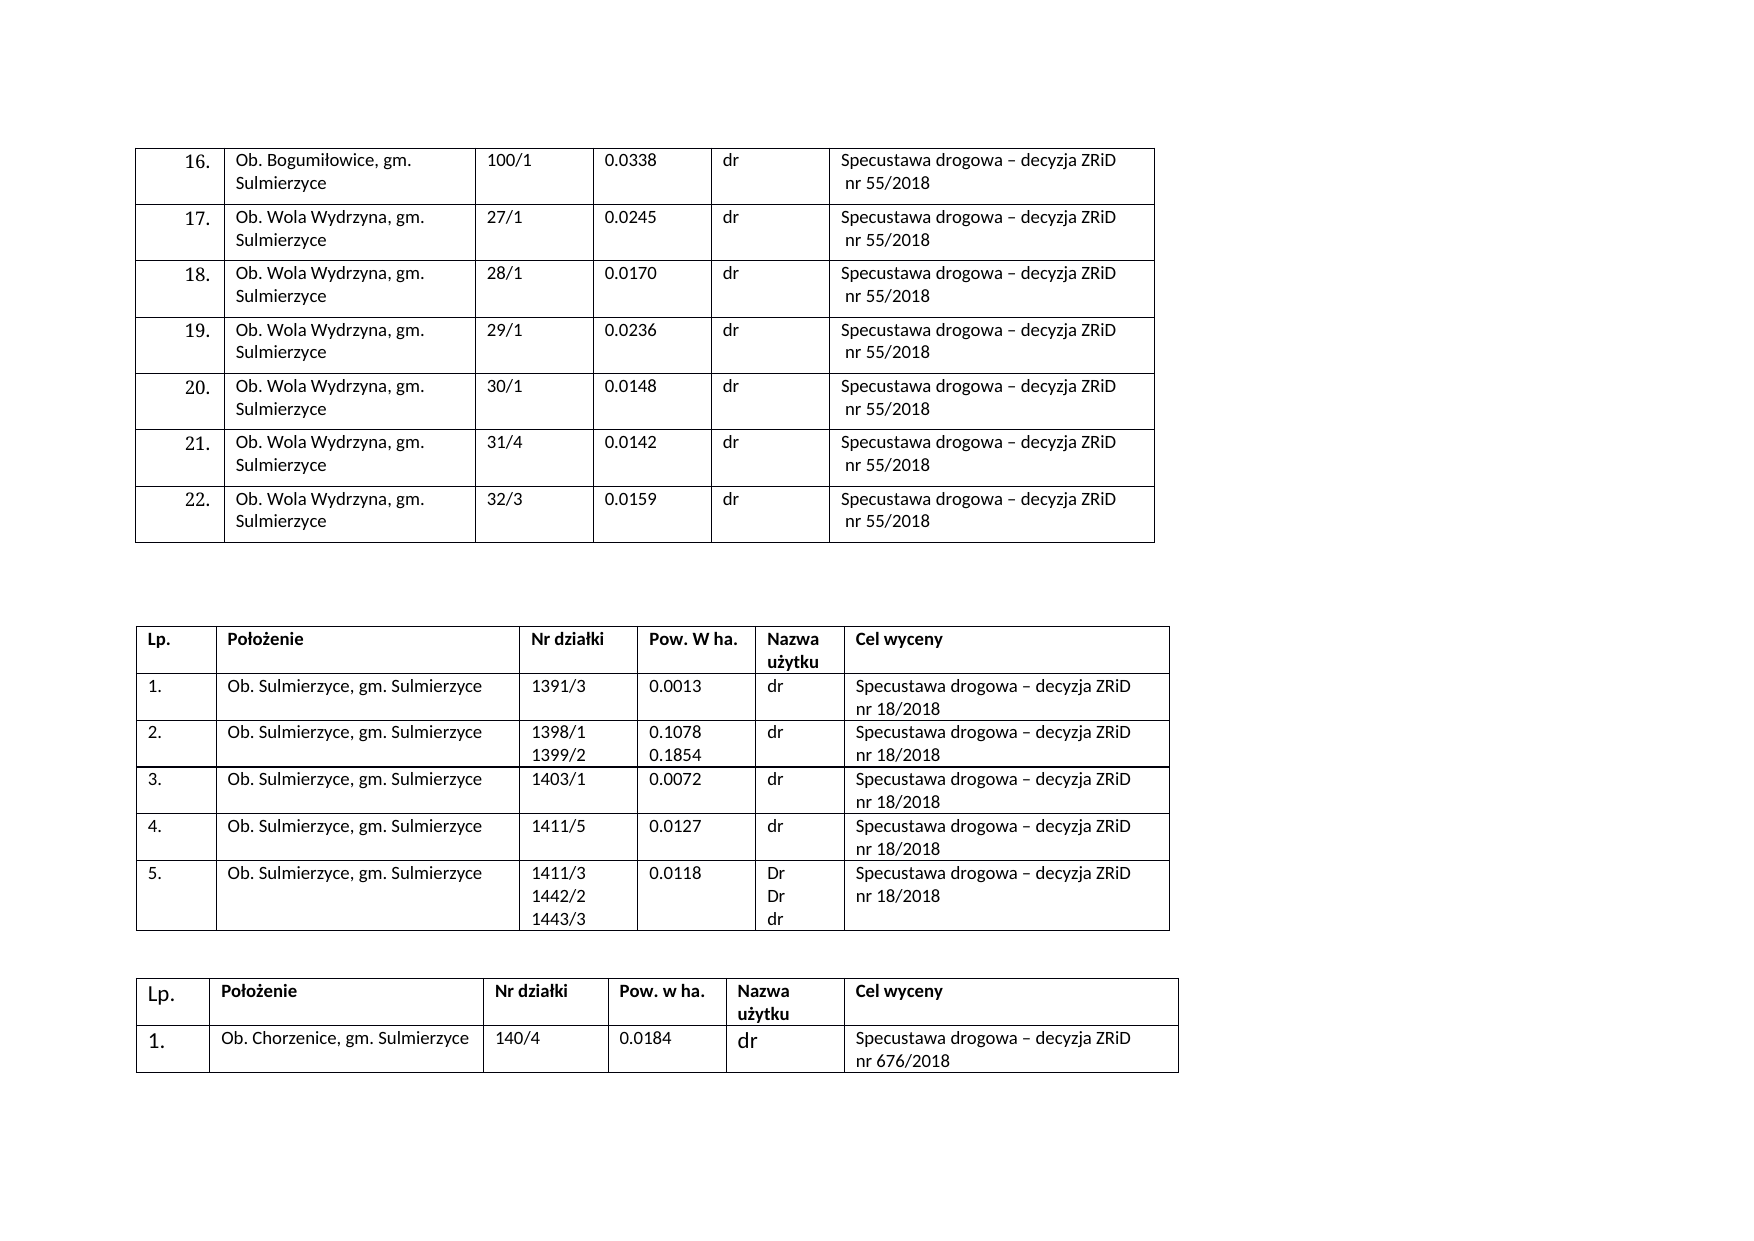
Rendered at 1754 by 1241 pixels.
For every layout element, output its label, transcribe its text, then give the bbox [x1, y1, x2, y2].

table_cell 31/4 [476, 430, 593, 486]
table_header Położenie [210, 979, 483, 1025]
table_cell dr [712, 318, 829, 373]
table_cell [136, 149, 224, 204]
table_cell 0.0072 [638, 768, 755, 813]
table_cell [136, 205, 224, 260]
table_cell 0.0236 [594, 318, 711, 373]
table_cell Ob. Sulmierzyce, gm. Sulmierzyce [217, 721, 519, 766]
table_header Nazwa użytku [727, 979, 844, 1025]
table_cell 3. [137, 768, 216, 813]
table_cell Specustawa drogowa – decyzja ZRiD nr 55/2018 [830, 430, 1154, 486]
table_cell 29/1 [476, 318, 593, 373]
table_header Pow. w ha. [609, 979, 726, 1025]
table_header Położenie [217, 627, 519, 673]
table_cell 2. [137, 721, 216, 766]
table_cell Ob. Sulmierzyce, gm. Sulmierzyce [217, 768, 519, 813]
table_cell dr [712, 149, 829, 204]
table_cell [136, 318, 224, 373]
table_cell Ob. Wola Wydrzyna, gm. Sulmierzyce [225, 261, 475, 317]
table_cell 1. [137, 1026, 209, 1072]
table_cell 100/1 [476, 149, 593, 204]
table_header Nr działki [520, 627, 637, 673]
table_cell 0.0148 [594, 374, 711, 429]
table_cell Specustawa drogowa – decyzja ZRiD nr 18/2018 [845, 861, 1169, 930]
table_header Nazwa użytku [756, 627, 844, 673]
table_cell Specustawa drogowa – decyzja ZRiD nr 676/2018 [845, 1026, 1178, 1072]
table_cell 1411/3 1442/2 1443/3 [520, 861, 637, 930]
table_header Lp. [137, 979, 209, 1025]
table_cell dr [712, 430, 829, 486]
table_cell 1. [137, 674, 216, 719]
table_cell dr [727, 1026, 844, 1072]
table_cell 27/1 [476, 205, 593, 260]
table_cell 32/3 [476, 487, 593, 542]
table_cell dr [712, 374, 829, 429]
table_cell 0.0170 [594, 261, 711, 317]
table_cell Ob. Wola Wydrzyna, gm. Sulmierzyce [225, 430, 475, 486]
table_cell 1391/3 [520, 674, 637, 719]
table_cell [136, 261, 224, 317]
table_cell Specustawa drogowa – decyzja ZRiD nr 18/2018 [845, 674, 1169, 719]
table_cell Specustawa drogowa – decyzja ZRiD nr 55/2018 [830, 149, 1154, 204]
table_cell Specustawa drogowa – decyzja ZRiD nr 55/2018 [830, 318, 1154, 373]
table_cell Specustawa drogowa – decyzja ZRiD nr 55/2018 [830, 205, 1154, 260]
table_cell 0.0184 [609, 1026, 726, 1072]
table_cell dr [712, 205, 829, 260]
table_cell dr [756, 768, 844, 813]
table_cell dr [756, 674, 844, 719]
table_cell Ob. Chorzenice, gm. Sulmierzyce [210, 1026, 483, 1072]
table_cell 30/1 [476, 374, 593, 429]
table_header Cel wyceny [845, 627, 1169, 673]
table_cell 1403/1 [520, 768, 637, 813]
table_header Cel wyceny [845, 979, 1178, 1025]
table_cell dr [712, 261, 829, 317]
table_cell dr [756, 721, 844, 766]
table_cell Ob. Sulmierzyce, gm. Sulmierzyce [217, 861, 519, 930]
table_cell 0.0159 [594, 487, 711, 542]
table_cell Ob. Sulmierzyce, gm. Sulmierzyce [217, 814, 519, 860]
table_cell Specustawa drogowa – decyzja ZRiD nr 18/2018 [845, 721, 1169, 766]
table_cell dr [712, 487, 829, 542]
table_cell Ob. Wola Wydrzyna, gm. Sulmierzyce [225, 318, 475, 373]
table_cell [136, 430, 224, 486]
table_header Pow. W ha. [638, 627, 755, 673]
table_cell Ob. Sulmierzyce, gm. Sulmierzyce [217, 674, 519, 719]
table_cell 0.0245 [594, 205, 711, 260]
table_cell 1398/1 1399/2 [520, 721, 637, 766]
table_cell 1411/5 [520, 814, 637, 860]
table_cell Specustawa drogowa – decyzja ZRiD nr 18/2018 [845, 768, 1169, 813]
table_cell 0.0118 [638, 861, 755, 930]
table_header Lp. [137, 627, 216, 673]
table_cell 5. [137, 861, 216, 930]
table_cell 140/4 [484, 1026, 608, 1072]
table_cell 0.0142 [594, 430, 711, 486]
table_cell dr [756, 814, 844, 860]
table_cell Specustawa drogowa – decyzja ZRiD nr 55/2018 [830, 261, 1154, 317]
table_cell Ob. Bogumiłowice, gm. Sulmierzyce [225, 149, 475, 204]
table_cell Specustawa drogowa – decyzja ZRiD nr 55/2018 [830, 487, 1154, 542]
table_cell Specustawa drogowa – decyzja ZRiD nr 18/2018 [845, 814, 1169, 860]
table_cell 4. [137, 814, 216, 860]
table_cell Ob. Wola Wydrzyna, gm. Sulmierzyce [225, 205, 475, 260]
table_cell [136, 487, 224, 542]
table_cell 0.1078 0.1854 [638, 721, 755, 766]
table_cell 0.0338 [594, 149, 711, 204]
table_cell 0.0127 [638, 814, 755, 860]
table_cell [136, 374, 224, 429]
table_cell 0.0013 [638, 674, 755, 719]
table_header Nr działki [484, 979, 608, 1025]
table_cell 28/1 [476, 261, 593, 317]
table_cell Specustawa drogowa – decyzja ZRiD nr 55/2018 [830, 374, 1154, 429]
table_cell Ob. Wola Wydrzyna, gm. Sulmierzyce [225, 487, 475, 542]
table_cell Dr Dr dr [756, 861, 844, 930]
table_cell Ob. Wola Wydrzyna, gm. Sulmierzyce [225, 374, 475, 429]
